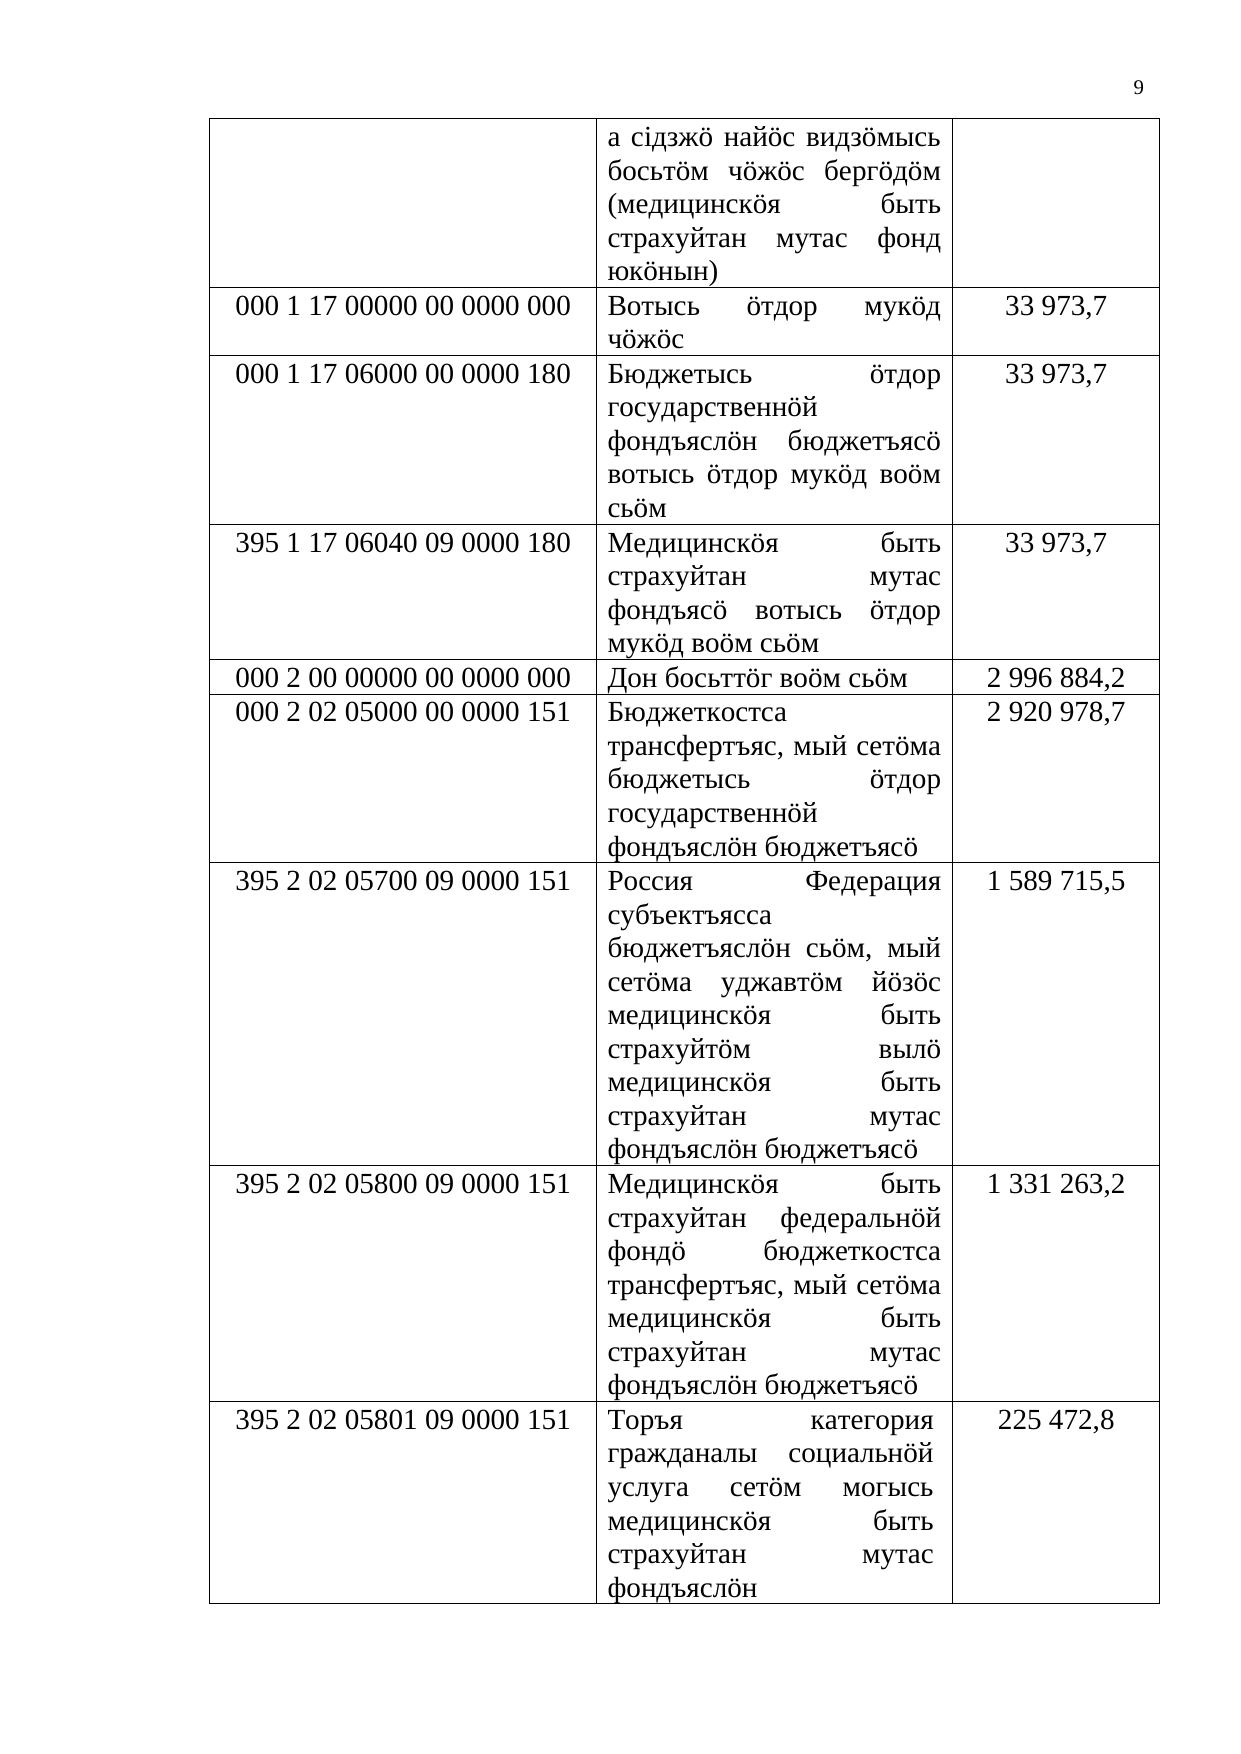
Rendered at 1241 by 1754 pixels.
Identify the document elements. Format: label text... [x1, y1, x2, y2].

table_cell Дон босьттöг воöм сьöм [597, 660, 952, 693]
table_cell 2 996 884,2 [953, 660, 1159, 693]
table_cell 225 472,8 [953, 1402, 1159, 1603]
table_cell 1 331 263,2 [953, 1166, 1159, 1401]
table_cell [953, 119, 1159, 287]
table_cell 395 2 02 05700 09 0000 151 [210, 863, 596, 1165]
table_cell 2 920 978,7 [953, 695, 1159, 862]
table_cell Медицинскöя быть страхуйтан мутас фондъясö вотысь öтдор мукöд воöм сьöм [597, 525, 952, 659]
table_cell 000 2 00 00000 00 0000 000 [210, 660, 596, 693]
table_cell 000 1 17 00000 00 0000 000 [210, 288, 596, 355]
table_cell 1 589 715,5 [953, 863, 1159, 1165]
table_cell Россия Федерация субъектъясса бюджетъяслöн сьöм, мый сетöма уджавтöм йöзöс медицинскöя быть страхуйтöм вылö медицинскöя быть страхуйтан мутас фондъяслöн бюджетъясö [597, 863, 952, 1165]
table_cell 33 973,7 [953, 288, 1159, 355]
table_cell 000 2 02 05000 00 0000 151 [210, 695, 596, 862]
table_cell 395 2 02 05800 09 0000 151 [210, 1166, 596, 1401]
table_cell Торъя категория гражданалы социальнöй услуга сетöм могысь медицинскöя быть страхуйтан мутас фондъяслöн [597, 1402, 952, 1603]
table_cell 000 1 17 06000 00 0000 180 [210, 356, 596, 524]
table_cell а сідзжö найöс видзöмысь босьтöм чöжöс бергöдöм (медицинскöя быть страхуйтан мутас фонд юкöнын) [597, 119, 952, 287]
table_cell Вотысь öтдор мукöд чöжöс [597, 288, 952, 355]
table_cell 395 2 02 05801 09 0000 151 [210, 1402, 596, 1603]
table_cell 33 973,7 [953, 356, 1159, 524]
table_cell Бюджетысь öтдор государственнöй фондъяслöн бюджетъясö вотысь öтдор мукöд воöм сьöм [597, 356, 952, 524]
table_cell [210, 119, 596, 287]
table_cell Бюджеткостса трансфертъяс, мый сетöма бюджетысь öтдор государственнöй фондъяслöн бюджетъясö [597, 695, 952, 862]
table_cell 395 1 17 06040 09 0000 180 [210, 525, 596, 659]
table_cell Медицинскöя быть страхуйтан федеральнöй фондö бюджеткостса трансфертъяс, мый сетöма медицинскöя быть страхуйтан мутас фондъяслöн бюджетъясö [597, 1166, 952, 1401]
table_cell 33 973,7 [953, 525, 1159, 659]
